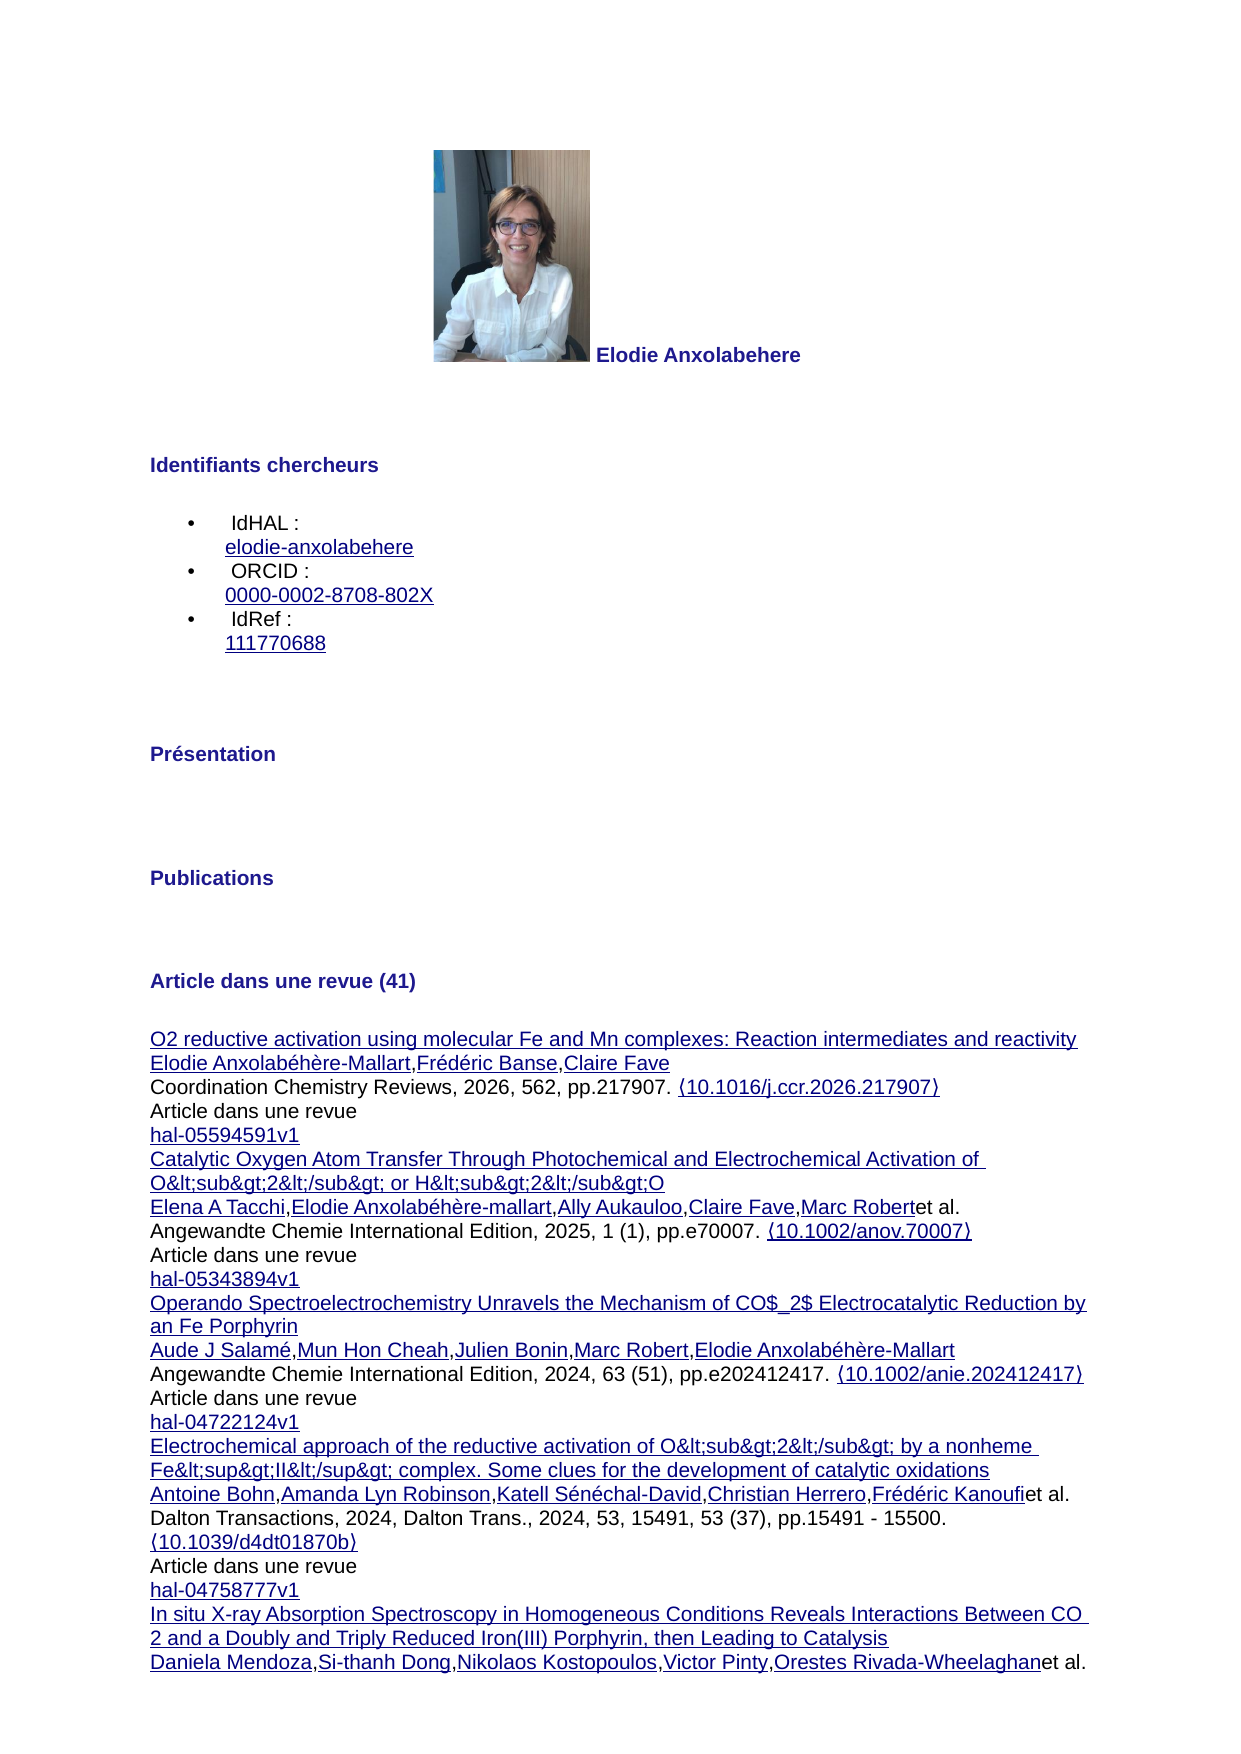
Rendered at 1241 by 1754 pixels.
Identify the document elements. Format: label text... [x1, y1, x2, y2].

subtitle Article dans une revue (41) [150, 968, 1090, 992]
list IdRef : [187, 607, 1090, 631]
subtitle Elodie Anxolabehere [150, 150, 1090, 366]
list 111770688 [187, 631, 1090, 655]
table_cell Electrochemical approach of the reductive activation of O&lt;sub&gt;2&lt;/sub&gt; by a nonheme Fe&lt;sup&gt;II&lt;/sup&gt; complex. Some clues for the development of catalytic oxidations Antoine Bohn,Amanda Lyn Robinson,Katell Sénéchal-David,Christian Herrero,Frédéric Kanoufiet al. Dalton Transactions, 2024, Dalton Trans., 2024, 53, 15491, 53 (37), pp.15491 - 15500. ⟨10.1039/d4dt01870b⟩ Article dans une revue hal-04758777v1 [150, 1434, 1090, 1602]
subtitle Identifiants chercheurs [150, 453, 1090, 477]
list elodie-anxolabehere [187, 535, 1090, 559]
picture [433, 150, 590, 362]
subtitle Présentation [150, 741, 1090, 765]
table_cell In situ X‐ray Absorption Spectroscopy in Homogeneous Conditions Reveals Interactions Between CO 2 and a Doubly and Triply Reduced Iron(III) Porphyrin, then Leading to Catalysis Daniela Mendoza,Si‐thanh Dong,Nikolaos Kostopoulos,Victor Pinty,Orestes Rivada-Wheelaghanet al. [150, 1602, 1090, 1674]
list IdHAL : [187, 511, 1090, 535]
subtitle Publications [150, 865, 1090, 889]
table_header O2 reductive activation using molecular Fe and Mn complexes: Reaction intermediates and reactivity Elodie Anxolabéhère-Mallart,Frédéric Banse,Claire Fave Coordination Chemistry Reviews, 2026, 562, pp.217907. ⟨10.1016/j.ccr.2026.217907⟩ Article dans une revue hal-05594591v1 [150, 1027, 1090, 1147]
list 0000-0002-8708-802X [187, 583, 1090, 607]
table_cell Operando Spectroelectrochemistry Unravels the Mechanism of CO$_2$ Electrocatalytic Reduction by an Fe Porphyrin Aude J Salamé,Mun Hon Cheah,Julien Bonin,Marc Robert,Elodie Anxolabéhère-Mallart Angewandte Chemie International Edition, 2024, 63 (51), pp.e202412417. ⟨10.1002/anie.202412417⟩ Article dans une revue hal-04722124v1 [150, 1290, 1090, 1434]
table_cell Catalytic Oxygen Atom Transfer Through Photochemical and Electrochemical Activation of O&lt;sub&gt;2&lt;/sub&gt; or H&lt;sub&gt;2&lt;/sub&gt;O Elena A Tacchi,Elodie Anxolabéhère‐mallart,Ally Aukauloo,Claire Fave,Marc Robertet al. Angewandte Chemie International Edition, 2025, 1 (1), pp.e70007. ⟨10.1002/anov.70007⟩ Article dans une revue hal-05343894v1 [150, 1147, 1090, 1290]
list ORCID : [187, 559, 1090, 583]
